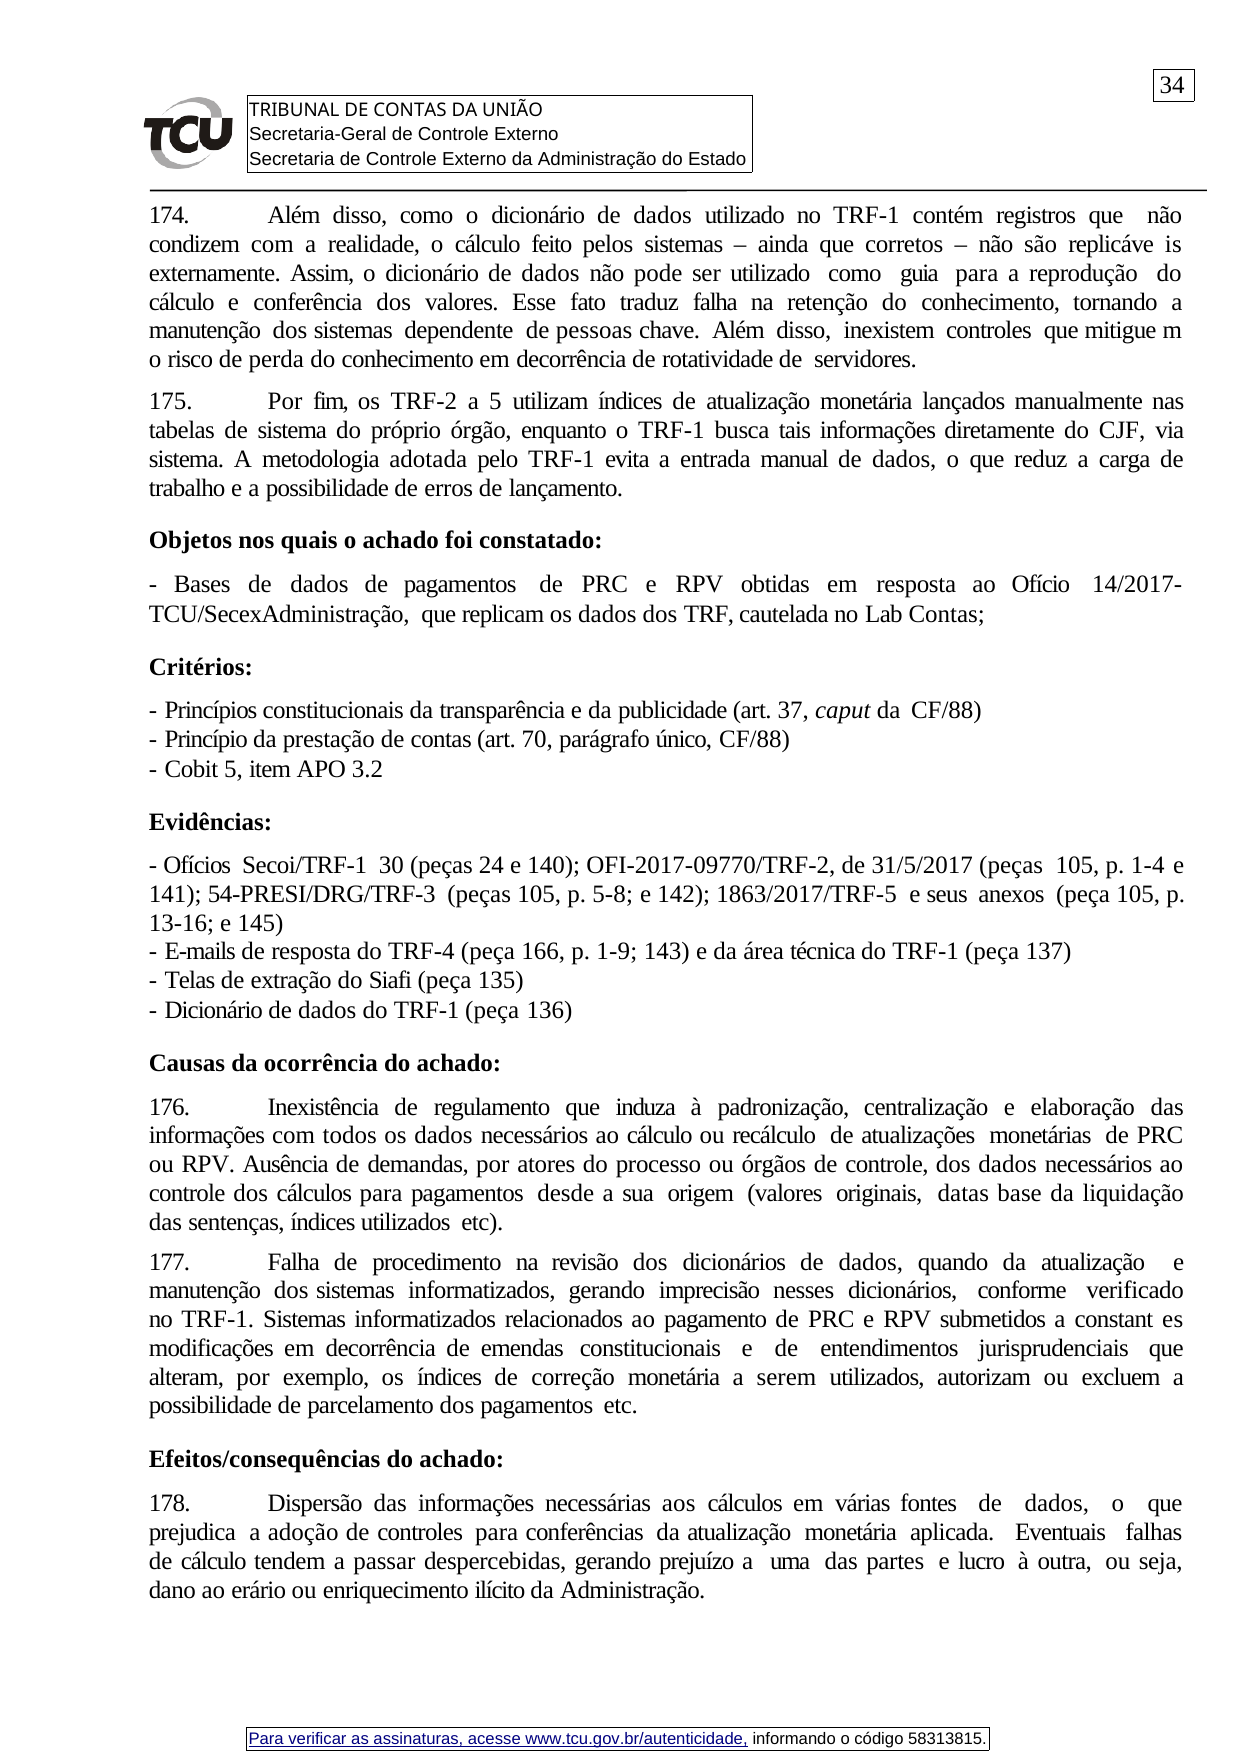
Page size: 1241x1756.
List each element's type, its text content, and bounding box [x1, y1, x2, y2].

list Cobit 5, item APO 3.2 [148, 754, 1201, 783]
list Além disso, como o dicionário de dados utilizado no TRF-1 contém registros que não condizem com a realidade, o cálculo feito pelos sistemas – ainda que corretos – não são replicáve is externamente. Assim, o dicionário de dados não pode ser utilizado como guia para a reprodução do cálculo e conferência dos valores. Esse fato traduz falha na retenção do conhecimento, tornando a manutenção dos sistemas dependente de pessoas chave. Além disso, inexistem controles que mitigue m o risco de perda do conhecimento em decorrência de rotatividade de servidores. [148, 200, 1182, 373]
list Inexistência de regulamento que induza à padronização, centralização e elaboração das informações com todos os dados necessários ao cálculo ou recálculo de atualizações monetárias de PRC ou RPV. Ausência de demandas, por atores do processo ou órgãos de controle, dos dados necessários ao controle dos cálculos para pagamentos desde a sua origem (valores originais, datas base da liquidação das sentenças, índices utilizados etc). [148, 1092, 1184, 1236]
subtitle Causas da ocorrência do achado: [148, 1048, 1201, 1077]
list Dispersão das informações necessárias aos cálculos em várias fontes de dados, o que prejudica a adoção de controles para conferências da atualização monetária aplicada. Eventuais falhas de cálculo tendem a passar despercebidas, gerando prejuízo a uma das partes e lucro à outra, ou seja, dano ao erário ou enriquecimento ilícito da Administração. [148, 1488, 1183, 1603]
list Telas de extração do Siafi (peça 135) [148, 965, 1201, 994]
text - Ofícios Secoi/TRF-1 30 (peças 24 e 140); OFI-2017-09770/TRF-2, de 31/5/2017 (peças 105, p. 1-4 e [148, 851, 1201, 879]
list Princípios constitucionais da transparência e da publicidade (art. 37, caput da CF/88) [148, 696, 1201, 724]
text 13-16; e 145) [148, 909, 1201, 937]
subtitle Efeitos/consequências do achado: [148, 1444, 1201, 1473]
subtitle Evidências: [148, 807, 1201, 836]
text 141); 54-PRESI/DRG/TRF-3 (peças 105, p. 5-8; e 142); 1863/2017/TRF-5 e seus anexos (peça 105, p. [148, 879, 1201, 908]
list Por fim, os TRF-2 a 5 utilizam índices de atualização monetária lançados manualmente nas tabelas de sistema do próprio órgão, enquanto o TRF-1 busca tais informações diretamente do CJF, via sistema. A metodologia adotada pelo TRF-1 evita a entrada manual de dados, o que reduz a carga de trabalho e a possibilidade de erros de lançamento. [148, 386, 1184, 501]
list Dicionário de dados do TRF-1 (peça 136) [148, 995, 1201, 1023]
list E-mails de resposta do TRF-4 (peça 166, p. 1-9; 143) e da área técnica do TRF-1 (peça 137) [148, 937, 1201, 965]
picture [143, 97, 233, 169]
subtitle Objetos nos quais o achado foi constatado: [148, 526, 1201, 554]
subtitle Critérios: [148, 652, 1201, 681]
list Falha de procedimento na revisão dos dicionários de dados, quando da atualização e manutenção dos sistemas informatizados, gerando imprecisão nesses dicionários, conforme verificado no TRF-1. Sistemas informatizados relacionados ao pagamento de PRC e RPV submetidos a constant es modificações em decorrência de emendas constitucionais e de entendimentos jurisprudenciais que alteram, por exemplo, os índices de correção monetária a serem utilizados, autorizam ou excluem a possibilidade de parcelamento dos pagamentos etc. [148, 1247, 1184, 1419]
list Princípio da prestação de contas (art. 70, parágrafo único, CF/88) [148, 724, 1201, 753]
list Bases de dados de pagamentos de PRC e RPV obtidas em resposta ao Ofício 14/2017- TCU/SecexAdministração, que replicam os dados dos TRF, cautelada no Lab Contas; [148, 569, 1183, 628]
